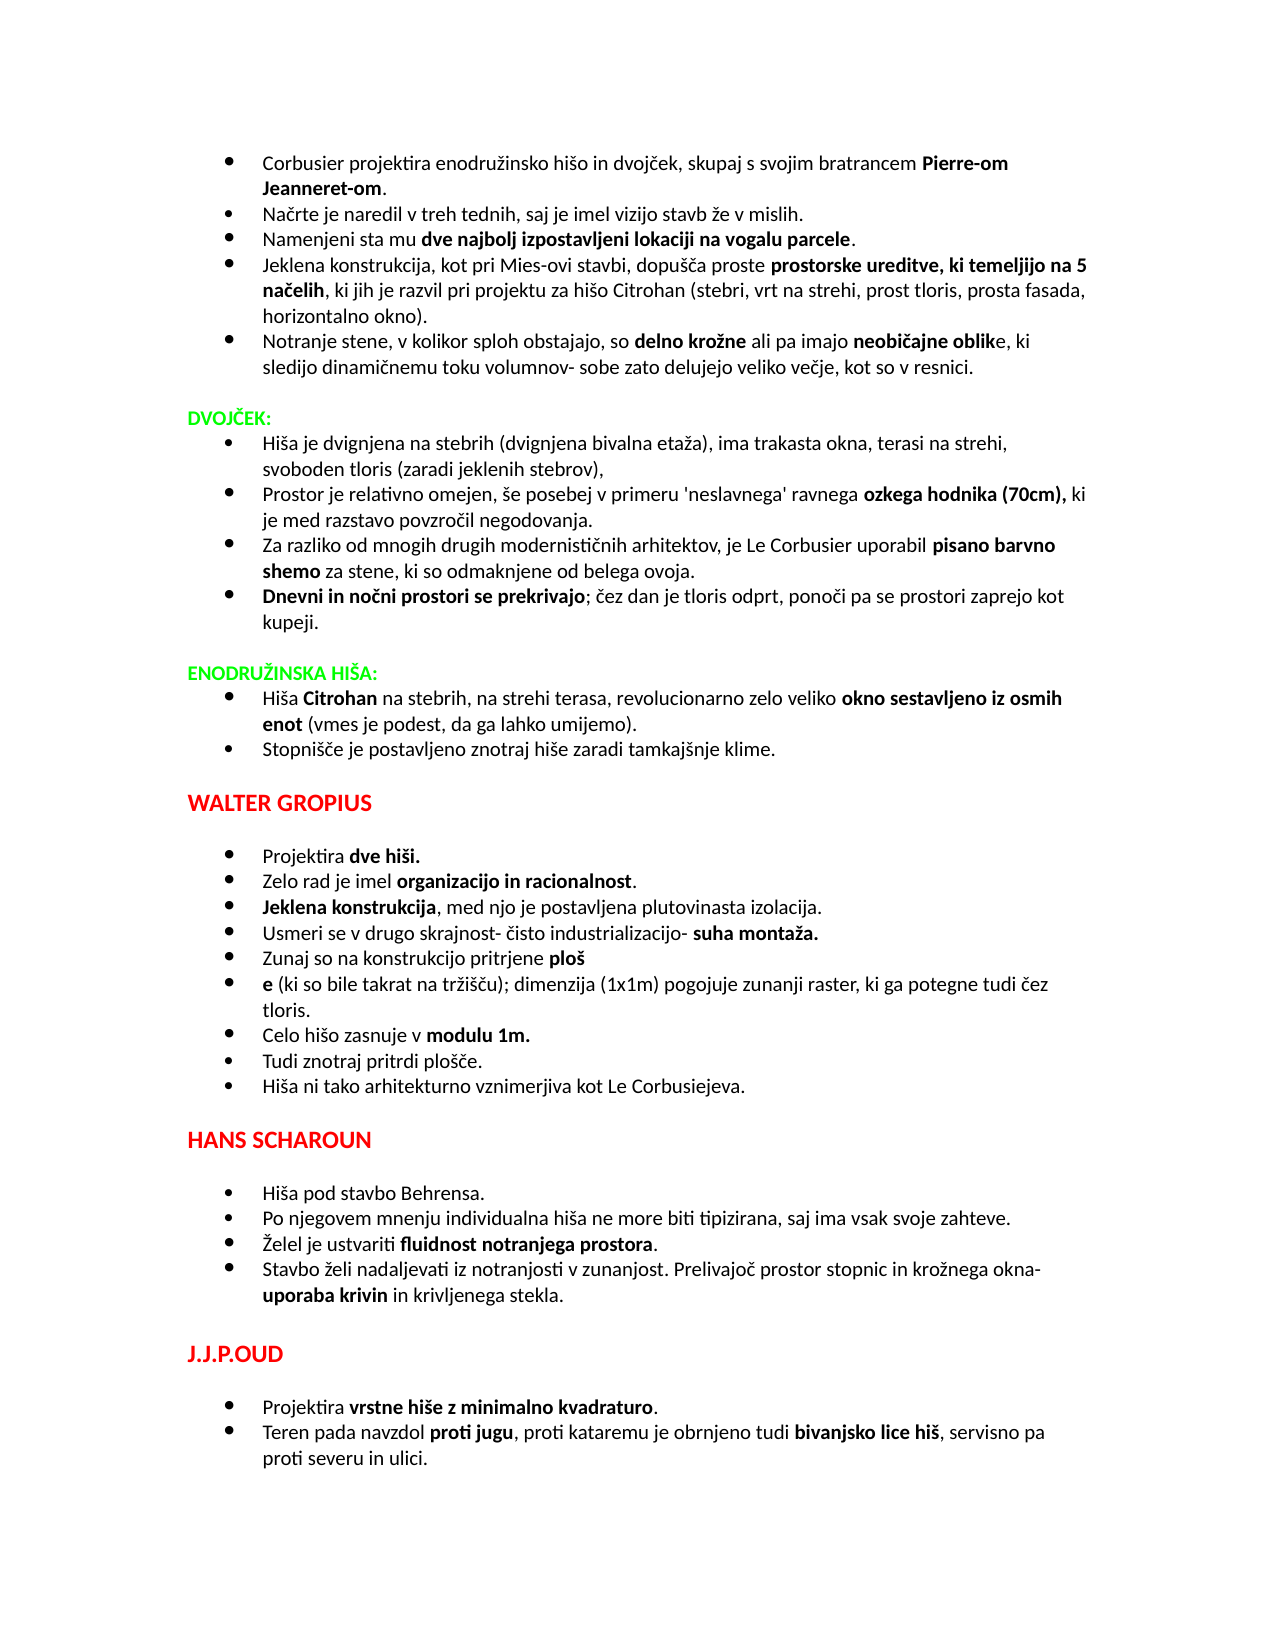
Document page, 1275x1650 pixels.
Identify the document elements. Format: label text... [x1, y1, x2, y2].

list Načrte je naredil v treh tednih, saj je imel vizijo stavb že v mislih. [225, 201, 1087, 226]
list Usmeri se v drugo skrajnost- čisto industrializacijo- suha montaža. [225, 920, 1087, 946]
list Dnevni in nočni prostori se prekrivajo; čez dan je tloris odprt, ponoči pa se prostori zaprejo kot kupeji. [225, 583, 1087, 634]
list Zunaj so na konstrukcijo pritrjene ploš [225, 946, 1087, 971]
list Celo hišo zasnuje v modulu 1m. [225, 1022, 1087, 1048]
text WALTER GROPIUS [187, 787, 1087, 818]
list Prostor je relativno omejen, še posebej v primeru 'neslavnega' ravnega ozkega hodnika (70cm), ki je med razstavo povzročil negodovanja. [225, 481, 1087, 532]
list Stavbo želi nadaljevati iz notranjosti v zunanjost. Prelivajoč prostor stopnic in krožnega okna- uporaba krivin in krivljenega stekla. [225, 1256, 1087, 1307]
text DVOJČEK: [187, 405, 1087, 430]
list Hiša je dvignjena na stebrih (dvignjena bivalna etaža), ima trakasta okna, terasi na strehi, svoboden tloris (zaradi jeklenih stebrov), [225, 430, 1087, 481]
list Hiša ni tako arhitekturno vznimerjiva kot Le Corbusiejeva. [225, 1073, 1087, 1099]
list Želel je ustvariti fluidnost notranjega prostora. [225, 1231, 1087, 1256]
list Za razliko od mnogih drugih modernističnih arhitektov, je Le Corbusier uporabil pisano barvno shemo za stene, ki so odmaknjene od belega ovoja. [225, 532, 1087, 583]
list Tudi znotraj pritrdi plošče. [225, 1048, 1087, 1073]
text HANS SCHAROUN [187, 1124, 1087, 1154]
list e (ki so bile takrat na tržišču); dimenzija (1x1m) pogojuje zunanji raster, ki ga potegne tudi čez tloris. [225, 971, 1087, 1022]
list Stopnišče je postavljeno znotraj hiše zaradi tamkajšnje klime. [225, 736, 1087, 762]
list Hiša Citrohan na stebrih, na strehi terasa, revolucionarno zelo veliko okno sestavljeno iz osmih enot (vmes je podest, da ga lahko umijemo). [225, 685, 1087, 736]
list Jeklena konstrukcija, kot pri Mies-ovi stavbi, dopušča proste prostorske ureditve, ki temeljijo na 5 načelih, ki jih je razvil pri projektu za hišo Citrohan (stebri, vrt na strehi, prost tloris, prosta fasada, horizontalno okno). [225, 252, 1087, 328]
list Po njegovem mnenju individualna hiša ne more biti tipizirana, saj ima vsak svoje zahteve. [225, 1205, 1087, 1231]
list Zelo rad je imel organizacijo in racionalnost. [225, 869, 1087, 894]
text ENODRUŽINSKA HIŠA: [187, 660, 1087, 685]
list Notranje stene, v kolikor sploh obstajajo, so delno krožne ali pa imajo neobičajne oblike, ki sledijo dinamičnemu toku volumnov- sobe zato delujejo veliko večje, kot so v resnici. [225, 328, 1087, 379]
list Teren pada navzdol proti jugu, proti kataremu je obrnjeno tudi bivanjsko lice hiš, servisno pa proti severu in ulici. [225, 1419, 1087, 1471]
list Hiša pod stavbo Behrensa. [225, 1180, 1087, 1205]
list Namenjeni sta mu dve najbolj izpostavljeni lokaciji na vogalu parcele. [225, 226, 1087, 252]
list Corbusier projektira enodružinsko hišo in dvojček, skupaj s svojim bratrancem Pierre-om Jeanneret-om. [225, 150, 1087, 201]
list Jeklena konstrukcija, med njo je postavljena plutovinasta izolacija. [225, 894, 1087, 920]
list Projektira dve hiši. [225, 843, 1087, 869]
text J.J.P.OUD [187, 1338, 1087, 1368]
list Projektira vrstne hiše z minimalno kvadraturo. [225, 1394, 1087, 1419]
